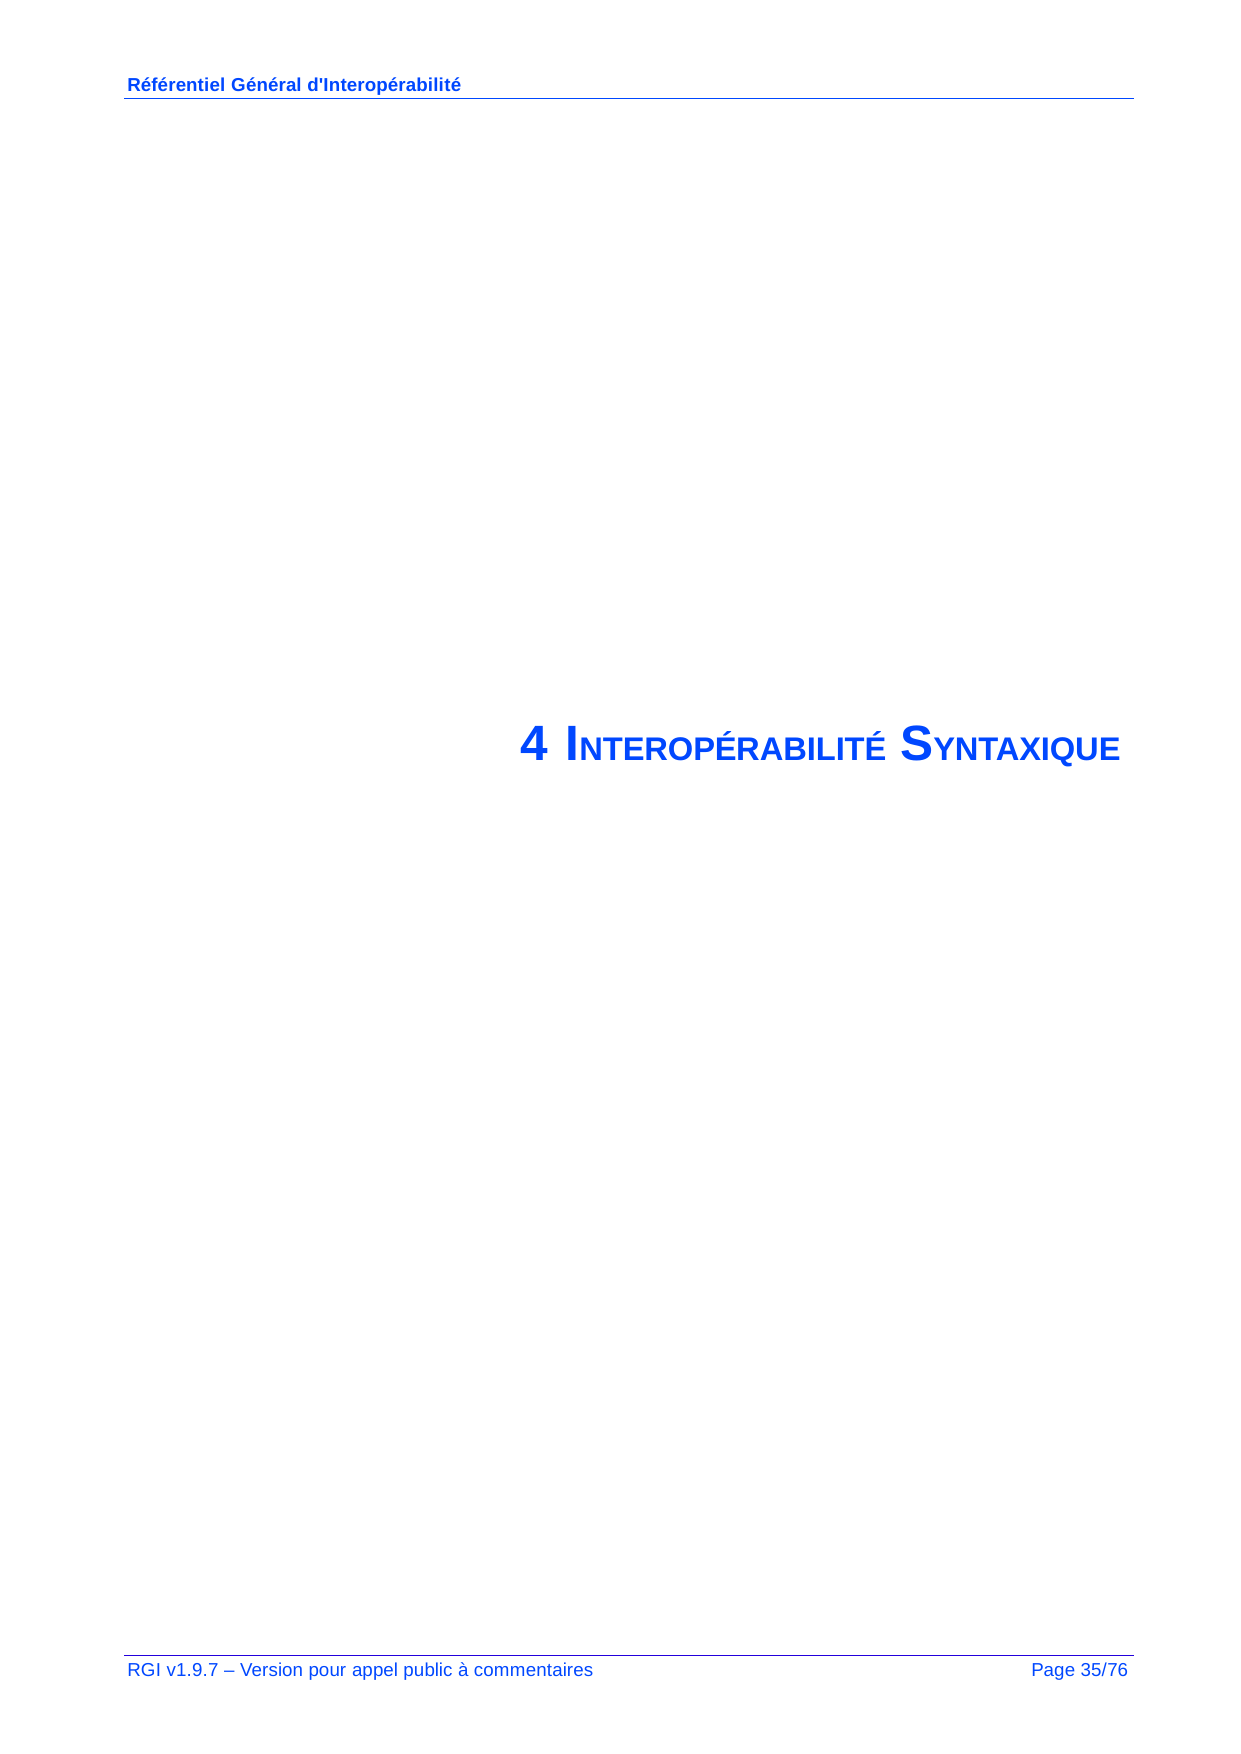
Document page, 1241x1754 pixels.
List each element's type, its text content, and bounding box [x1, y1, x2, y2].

subtitle Interopérabilité Syntaxique [124, 714, 1134, 771]
